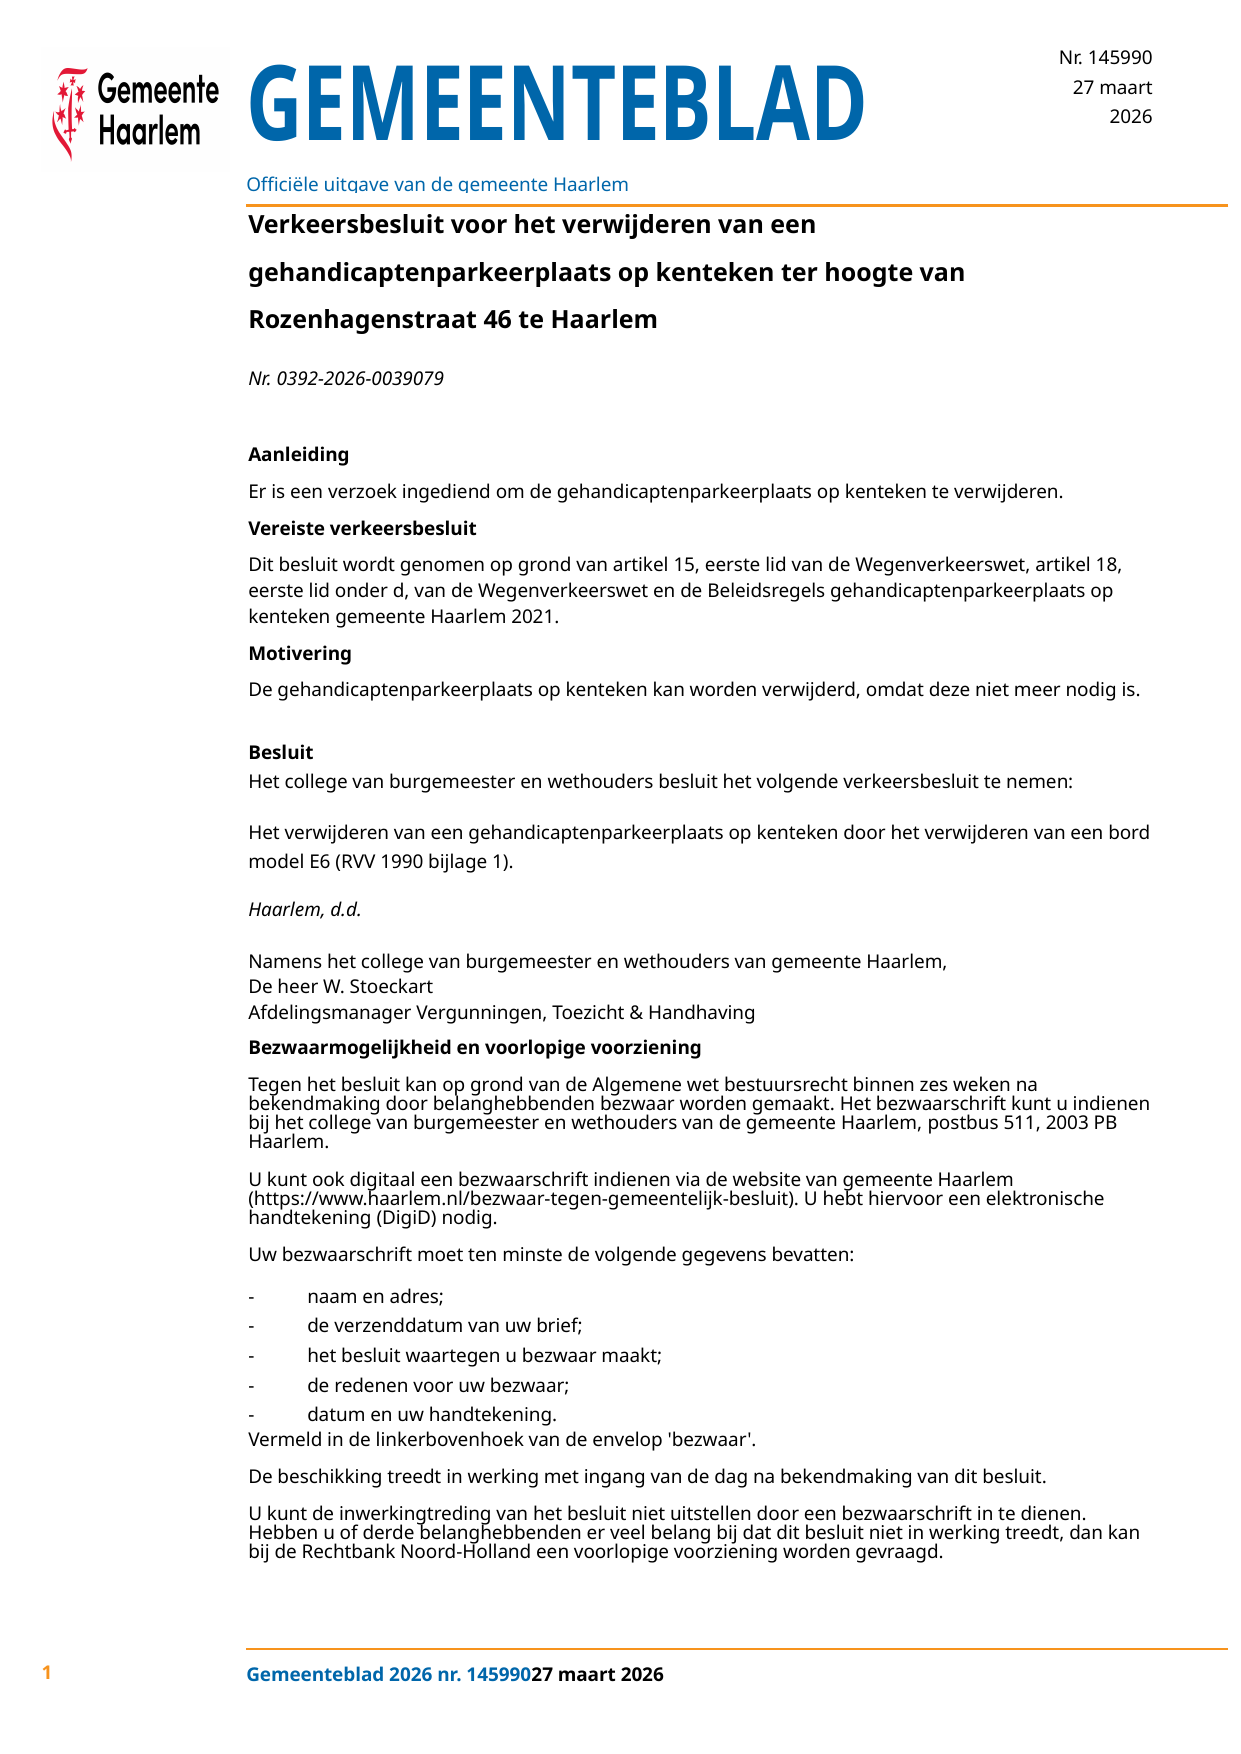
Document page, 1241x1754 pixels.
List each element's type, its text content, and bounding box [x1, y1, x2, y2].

text Nr. 0392-2026-0039079 [248, 366, 1152, 391]
text Dit besluit wordt genomen op grond van artikel 15, eerste lid van de Wegenverkeerswet, artikel 18, eerste lid onder d, van de Wegenverkeerswet en de Beleidsregels gehandicaptenparkeerplaats op kenteken gemeente Haarlem 2021. [248, 552, 1152, 629]
list datum en uw handtekening. [248, 1401, 1152, 1427]
list de redenen voor uw bezwaar; [248, 1372, 1152, 1397]
text Er is een verzoek ingediend om de gehandicaptenparkeerplaats op kenteken te verwijderen. [248, 478, 1152, 504]
text Vermeld in de linkerbovenhoek van de envelop 'bezwaar'. [248, 1431, 1152, 1450]
text Vereiste verkeersbesluit [248, 515, 1152, 541]
text De gehandicaptenparkeerplaats op kenteken kan worden verwijderd, omdat deze niet meer nodig is. [248, 676, 1152, 702]
list het besluit waartegen u bezwaar maakt; [248, 1342, 1152, 1368]
text Verkeersbesluit voor het verwijderen van een gehandicaptenparkeerplaats op kenteken ter hoogte van Rozenhagenstraat 46 te Haarlem [248, 207, 1152, 336]
text Aanleiding [248, 442, 1152, 467]
text De heer W. Stoeckart [248, 974, 1152, 999]
text De beschikking treedt in werking met ingang van de dag na bekendmaking van dit besluit. [248, 1468, 1152, 1487]
picture [41, 47, 231, 172]
text Afdelingsmanager Vergunningen, Toezicht & Handhaving [248, 999, 1152, 1025]
text Het college van burgemeester en wethouders besluit het volgende verkeersbesluit te nemen: [248, 769, 1152, 794]
text Besluit [248, 739, 1152, 765]
text U kunt de inwerkingtreding van het besluit niet uitstellen door een bezwaarschrift in te dienen. Hebben u of derde belanghebbenden er veel belang bij dat dit besluit niet in werking treedt, dan kan bij de Rechtbank Noord-Holland een voorlopige voorziening worden gevraagd. [248, 1505, 1152, 1563]
text Motivering [248, 640, 1152, 665]
text Bezwaarmogelijkheid en voorlopige voorziening [248, 1039, 1152, 1058]
text Namens het college van burgemeester en wethouders van gemeente Haarlem, [248, 948, 1152, 974]
text Tegen het besluit kan op grond van de Algemene wet bestuursrecht binnen zes weken na bekendmaking door belanghebbenden bezwaar worden gemaakt. Het bezwaarschrift kunt u indienen bij het college van burgemeester en wethouders van de gemeente Haarlem, postbus 511, 2003 PB Haarlem. [248, 1076, 1152, 1153]
text Haarlem, d.d. [248, 896, 1152, 922]
text Uw bezwaarschrift moet ten minste de volgende gegevens bevatten: [248, 1246, 1152, 1265]
text Het verwijderen van een gehandicaptenparkeerplaats op kenteken door het verwijderen van een bord model E6 (RVV 1990 bijlage 1). [248, 819, 1152, 874]
list de verzenddatum van uw brief; [248, 1313, 1152, 1338]
list naam en adres; [248, 1283, 1152, 1309]
text U kunt ook digitaal een bezwaarschrift indienen via de website van gemeente Haarlem (https://www.haarlem.nl/bezwaar-tegen-gemeentelijk-besluit). U hebt hiervoor een elektronische handtekening (DigiD) nodig. [248, 1171, 1152, 1228]
